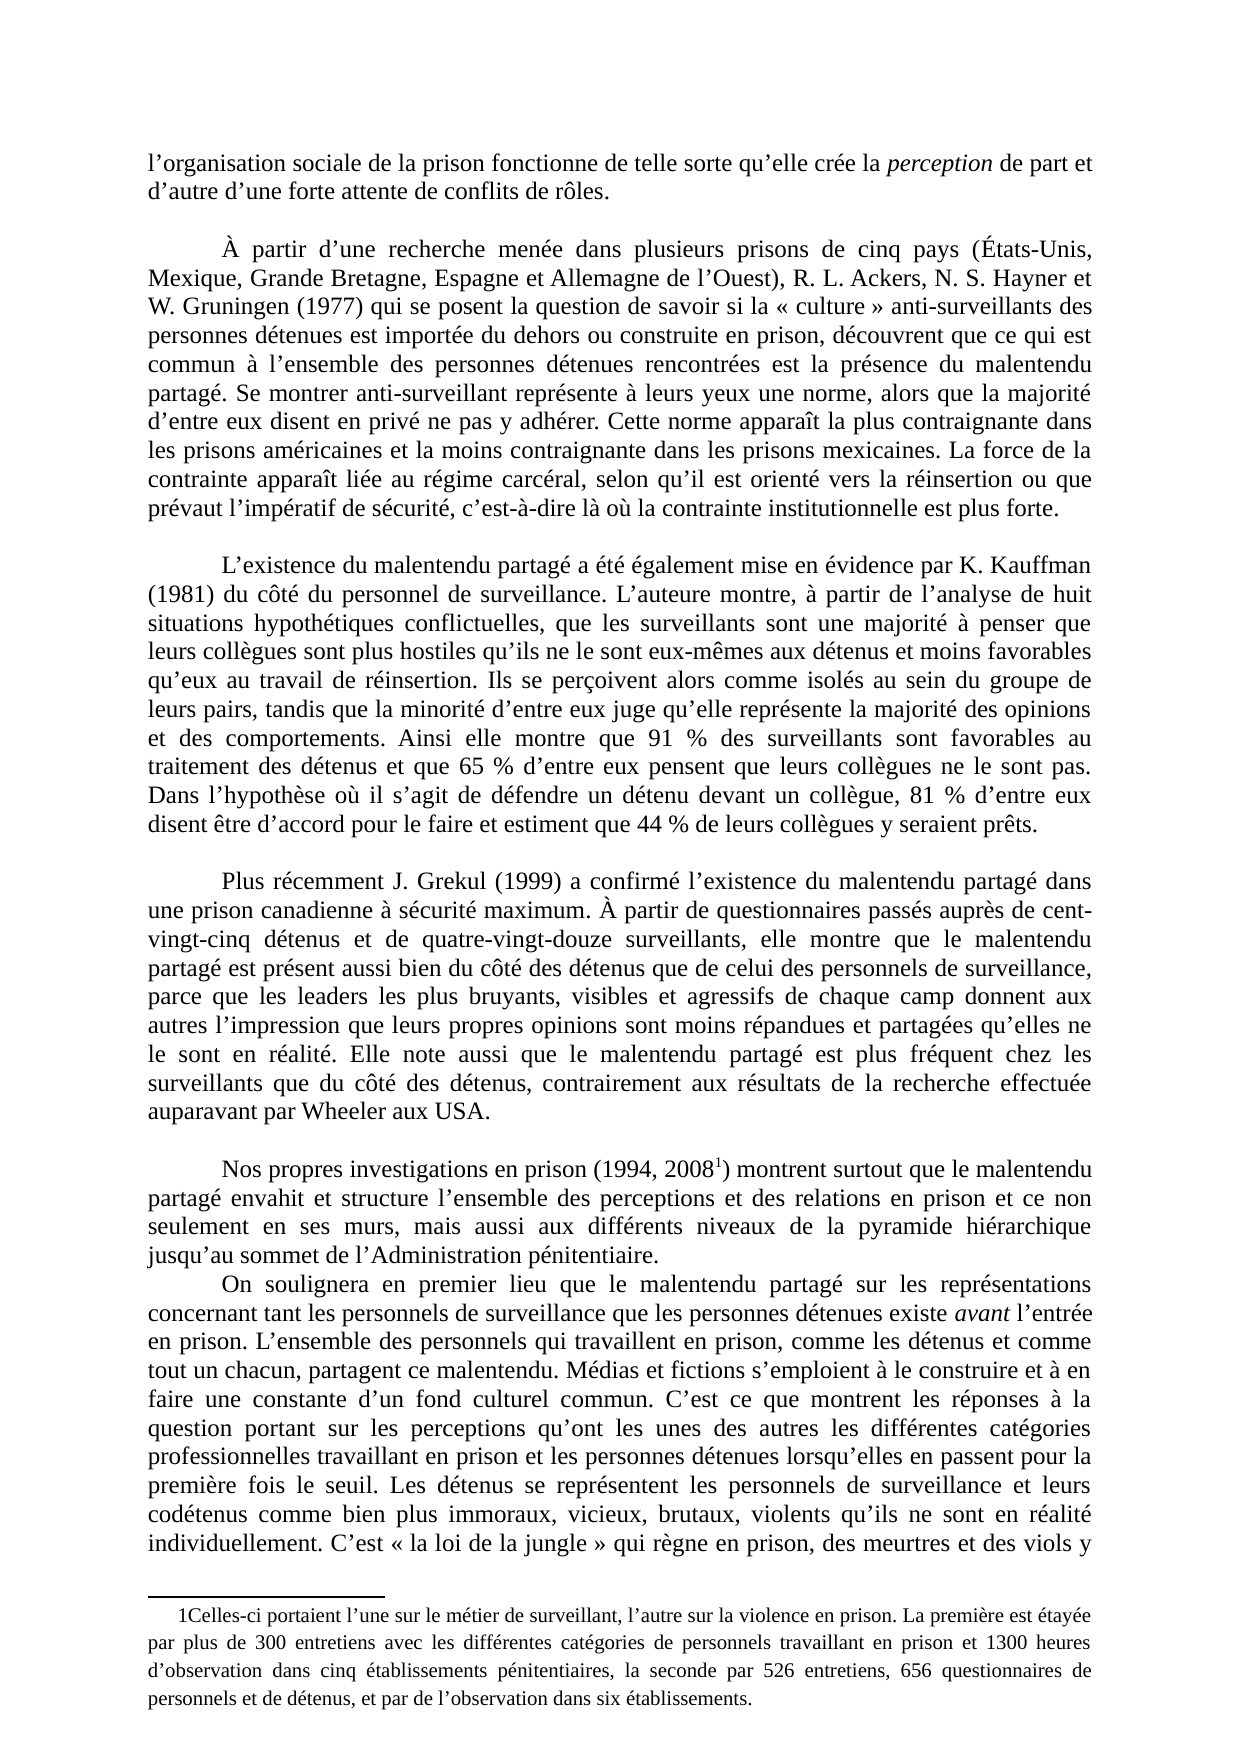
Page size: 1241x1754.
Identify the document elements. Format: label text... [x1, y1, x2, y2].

text Plus récemment J. Grekul (1999) a confirmé l’existence du malentendu partagé dans une prison canadienne à sécurité maximum. À partir de questionnaires passés auprès de cent-vingt-cinq détenus et de quatre-vingt-douze surveillants, elle montre que le malentendu partagé est présent aussi bien du côté des détenus que de celui des personnels de surveillance, parce que les leaders les plus bruyants, visibles et agressifs de chaque camp donnent aux autres l’impression que leurs propres opinions sont moins répandues et partagées qu’elles ne le sont en réalité. Elle note aussi que le malentendu partagé est plus fréquent chez les surveillants que du côté des détenus, contrairement aux résultats de la recherche effectuée auparavant par Wheeler aux USA. [148, 866, 1093, 1125]
text Celles-ci portaient l’une sur le métier de surveillant, l’autre sur la violence en prison. La première est étayée par plus de 300 entretiens avec les différentes catégories de personnels travaillant en prison et 1300 heures d’observation dans cinq établissements pénitentiaires, la seconde par 526 entretiens, 656 questionnaires de personnels et de détenus, et par de l’observation dans six établissements. [148, 1603, 1093, 1709]
text l’organisation sociale de la prison fonctionne de telle sorte qu’elle crée la perception de part et d’autre d’une forte attente de conflits de rôles. [148, 148, 1093, 205]
text L’existence du malentendu partagé a été également mise en évidence par K. Kauffman (1981) du côté du personnel de surveillance. L’auteure montre, à partir de l’analyse de huit situations hypothétiques conflictuelles, que les surveillants sont une majorité à penser que leurs collègues sont plus hostiles qu’ils ne le sont eux-mêmes aux détenus et moins favorables qu’eux au travail de réinsertion. Ils se perçoivent alors comme isolés au sein du groupe de leurs pairs, tandis que la minorité d’entre eux juge qu’elle représente la majorité des opinions et des comportements. Ainsi elle montre que 91 % des surveillants sont favorables au traitement des détenus et que 65 % d’entre eux pensent que leurs collègues ne le sont pas. Dans l’hypothèse où il s’agit de défendre un détenu devant un collègue, 81 % d’entre eux disent être d’accord pour le faire et estiment que 44 % de leurs collègues y seraient prêts. [148, 550, 1093, 838]
text À partir d’une recherche menée dans plusieurs prisons de cinq pays (États-Unis, Mexique, Grande Bretagne, Espagne et Allemagne de l’Ouest), R. L. Ackers, N. S. Hayner et W. Gruningen (1977) qui se posent la question de savoir si la « culture » anti-surveillants des personnes détenues est importée du dehors ou construite en prison, découvrent que ce qui est commun à l’ensemble des personnes détenues rencontrées est la présence du malentendu partagé. Se montrer anti-surveillant représente à leurs yeux une norme, alors que la majorité d’entre eux disent en privé ne pas y adhérer. Cette norme apparaît la plus contraignante dans les prisons américaines et la moins contraignante dans les prisons mexicaines. La force de la contrainte apparaît liée au régime carcéral, selon qu’il est orienté vers la réinsertion ou que prévaut l’impératif de sécurité, c’est-à-dire là où la contrainte institutionnelle est plus forte. [148, 234, 1093, 521]
text On soulignera en premier lieu que le malentendu partagé sur les représentations concernant tant les personnels de surveillance que les personnes détenues existe avant l’entrée en prison. L’ensemble des personnels qui travaillent en prison, comme les détenus et comme tout un chacun, partagent ce malentendu. Médias et fictions s’emploient à le construire et à en faire une constante d’un fond culturel commun. C’est ce que montrent les réponses à la question portant sur les perceptions qu’ont les unes des autres les différentes catégories professionnelles travaillant en prison et les personnes détenues lorsqu’elles en passent pour la première fois le seuil. Les détenus se représentent les personnels de surveillance et leurs codétenus comme bien plus immoraux, vicieux, brutaux, violents qu’ils ne sont en réalité individuellement. C’est « la loi de la jungle » qui règne en prison, des meurtres et des viols y [148, 1269, 1093, 1556]
text Nos propres investigations en prison (1994, 2008) montrent surtout que le malentendu partagé envahit et structure l’ensemble des perceptions et des relations en prison et ce non seulement en ses murs, mais aussi aux différents niveaux de la pyramide hiérarchique jusqu’au sommet de l’Administration pénitentiaire. [148, 1154, 1093, 1269]
